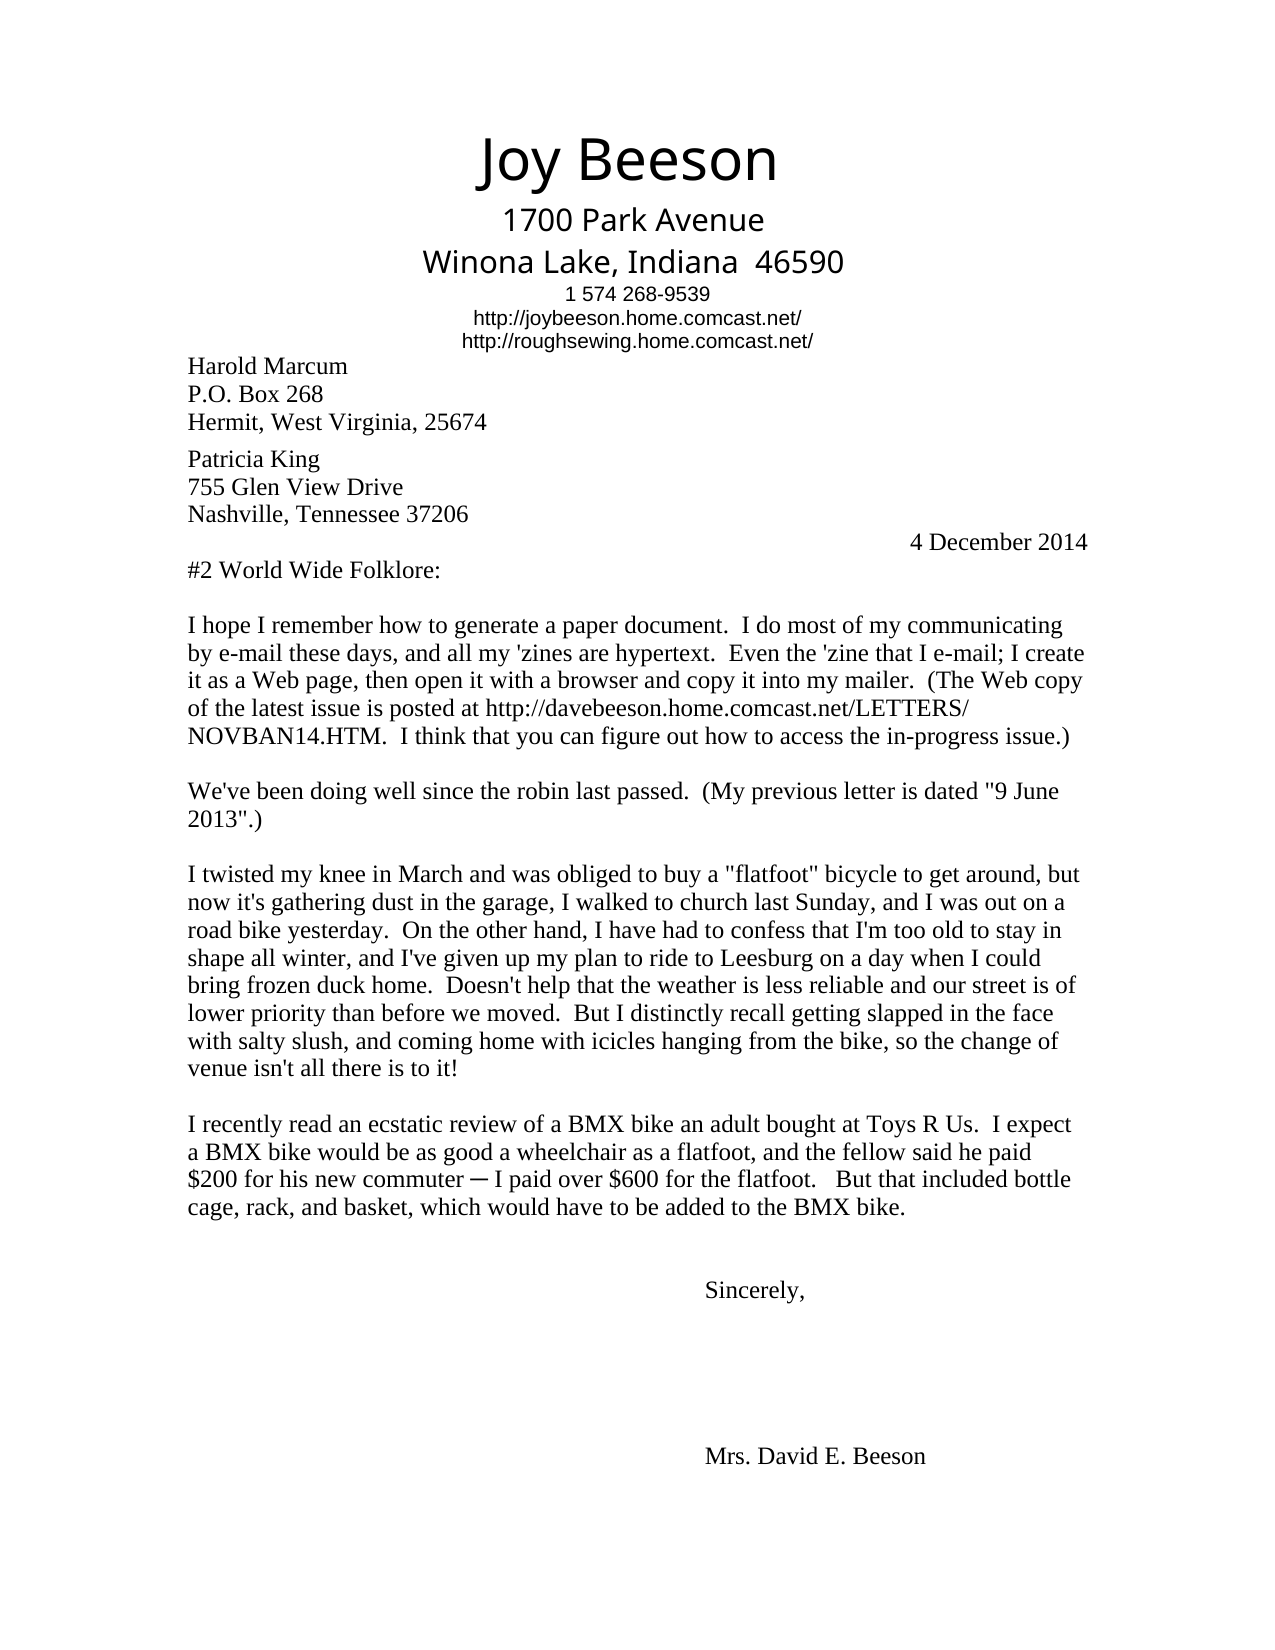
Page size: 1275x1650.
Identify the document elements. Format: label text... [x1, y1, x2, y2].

text I recently read an ecstatic review of a BMX bike an adult bought at Toys R Us. I expect a BMX bike would be as good a wheelchair as a flatfoot, and the fellow said he paid $200 for his new commuter ─ I paid over $600 for the flatfoot. But that included bottle cage, rack, and basket, which would have to be added to the BMX bike. [187, 1110, 1087, 1221]
text #2 World Wide Folklore: [187, 556, 1087, 583]
text Joy Beeson [187, 118, 1087, 198]
text We've been doing well since the robin last passed. (My previous letter is dated "9 June 2013".) [187, 777, 1087, 833]
text I twisted my knee in March and was obliged to buy a "flatfoot" bicycle to get around, but now it's gathering dust in the garage, I walked to church last Sunday, and I was out on a road bike yesterday. On the other hand, I have had to confess that I'm too old to stay in shape all winter, and I've given up my plan to ride to Leesburg on a day when I could bring frozen duck home. Doesn't help that the weather is less reliable and our street is of lower priority than before we moved. But I distinctly recall getting slapped in the face with salty slush, and coming home with icicles hanging from the bike, so the change of venue isn't all there is to it! [187, 861, 1087, 1082]
text Winona Lake, Indiana 46590 [187, 240, 1087, 283]
text P.O. Box 268 [187, 380, 1087, 408]
text Harold Marcum [187, 352, 1087, 380]
text http://roughsewing.home.comcast.net/ [187, 329, 1087, 352]
text I hope I remember how to generate a paper document. I do most of my communicating by e-mail these days, and all my 'zines are hypertext. Even the 'zine that I e-mail; I create it as a Web page, then open it with a browser and copy it into my mailer. (The Web copy of the latest issue is posted at http://davebeeson.home.comcast.net/LETTERS/ NOVBAN14.HTM. I think that you can figure out how to access the in-progress issue.) [187, 611, 1087, 750]
text Patricia King [187, 445, 1087, 473]
text Mrs. David E. Beeson [187, 1442, 1087, 1470]
text 755 Glen View Drive [187, 473, 1087, 500]
text 1 574 268-9539 [187, 283, 1087, 306]
text Nashville, Tennessee 37206 [187, 500, 1087, 528]
text Hermit, West Virginia, 25674 [187, 408, 1087, 436]
text 4 December 2014 [187, 528, 1087, 556]
text Sincerely, [187, 1276, 1087, 1304]
text http://joybeeson.home.comcast.net/ [187, 306, 1087, 329]
text 1700 Park Avenue [187, 198, 1087, 240]
